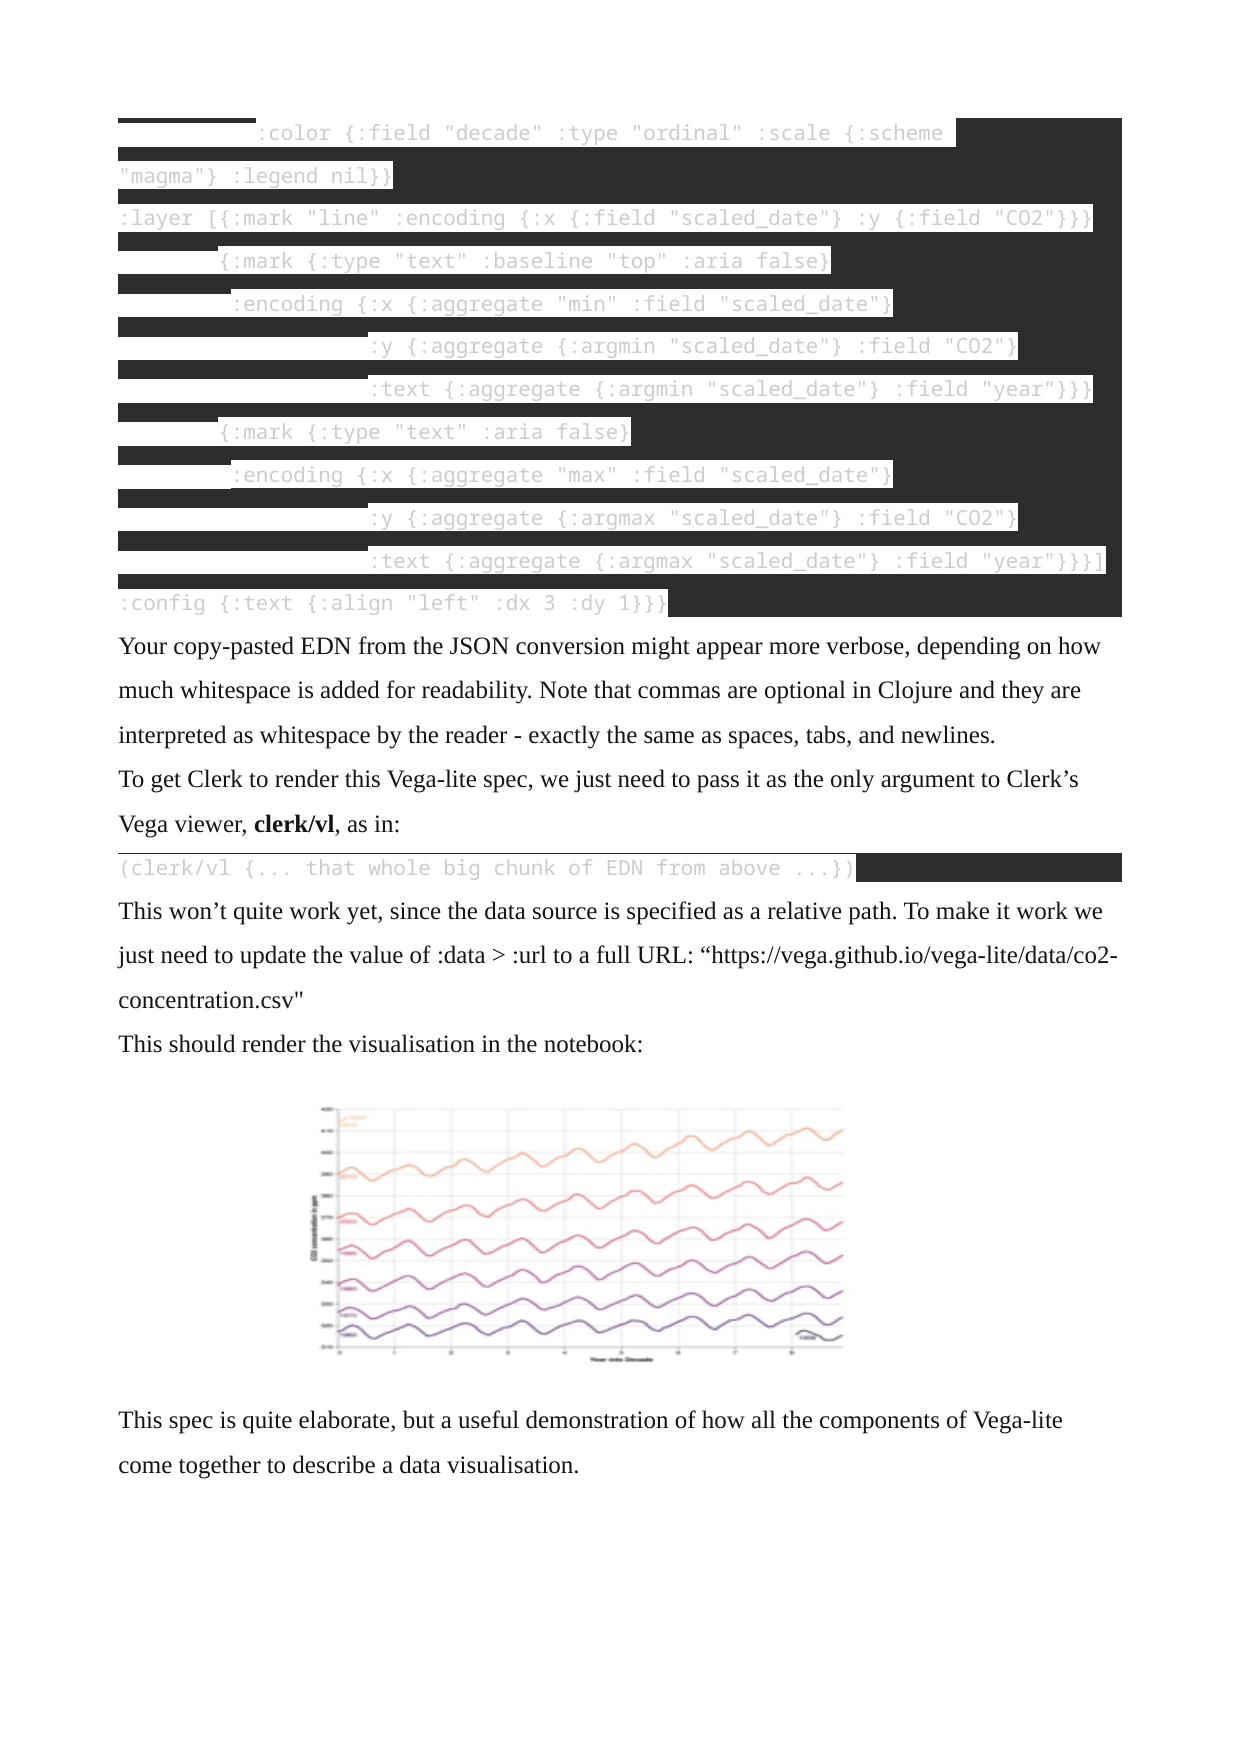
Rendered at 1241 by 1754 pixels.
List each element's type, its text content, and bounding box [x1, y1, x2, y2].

text :encoding {:x {:aggregate "min" :field "scaled_date"} [118, 289, 1122, 317]
text :config {:text {:align "left" :dx 3 :dy 1}}} [118, 588, 1122, 617]
text :y {:aggregate {:argmax "scaled_date"} :field "CO2"} [118, 503, 1122, 531]
text Your copy-pasted EDN from the JSON conversion might appear more verbose, depending on how much whitespace is added for readability. Note that commas are optional in Clojure and they are interpreted as whitespace by the reader - exactly the same as spaces, tabs, and newlines. [118, 631, 1122, 749]
text :encoding {:x {:aggregate "max" :field "scaled_date"} [118, 460, 1122, 489]
text :text {:aggregate {:argmax "scaled_date"} :field "year"}}}] [118, 546, 1122, 574]
text {:mark {:type "text" :aria false} [118, 417, 1122, 446]
text :color {:field "decade" :type "ordinal" :scale {:scheme "magma"} :legend nil}} [118, 118, 1122, 189]
picture [118, 1074, 1037, 1387]
text This spec is quite elaborate, but a useful demonstration of how all the components of Vega-lite come together to describe a data visualisation. [118, 1405, 1122, 1479]
text {:mark {:type "text" :baseline "top" :aria false} [118, 246, 1122, 274]
text (clerk/vl {... that whole big chunk of EDN from above ...}) [118, 853, 1122, 882]
text This should render the visualisation in the notebook: [118, 1029, 1122, 1058]
text To get Clerk to render this Vega-lite spec, we just need to pass it as the only argument to Clerk’s Vega viewer, clerk/vl, as in: [118, 764, 1122, 838]
text This won’t quite work yet, since the data source is specified as a relative path. To make it work we just need to update the value of :data > :url to a full URL: “https://vega.github.io/vega-lite/data/co2-concentration.csv" [118, 896, 1122, 1014]
text :layer [{:mark "line" :encoding {:x {:field "scaled_date"} :y {:field "CO2"}}} [118, 203, 1122, 232]
text :text {:aggregate {:argmin "scaled_date"} :field "year"}}} [118, 374, 1122, 403]
text :y {:aggregate {:argmin "scaled_date"} :field "CO2"} [118, 332, 1122, 360]
